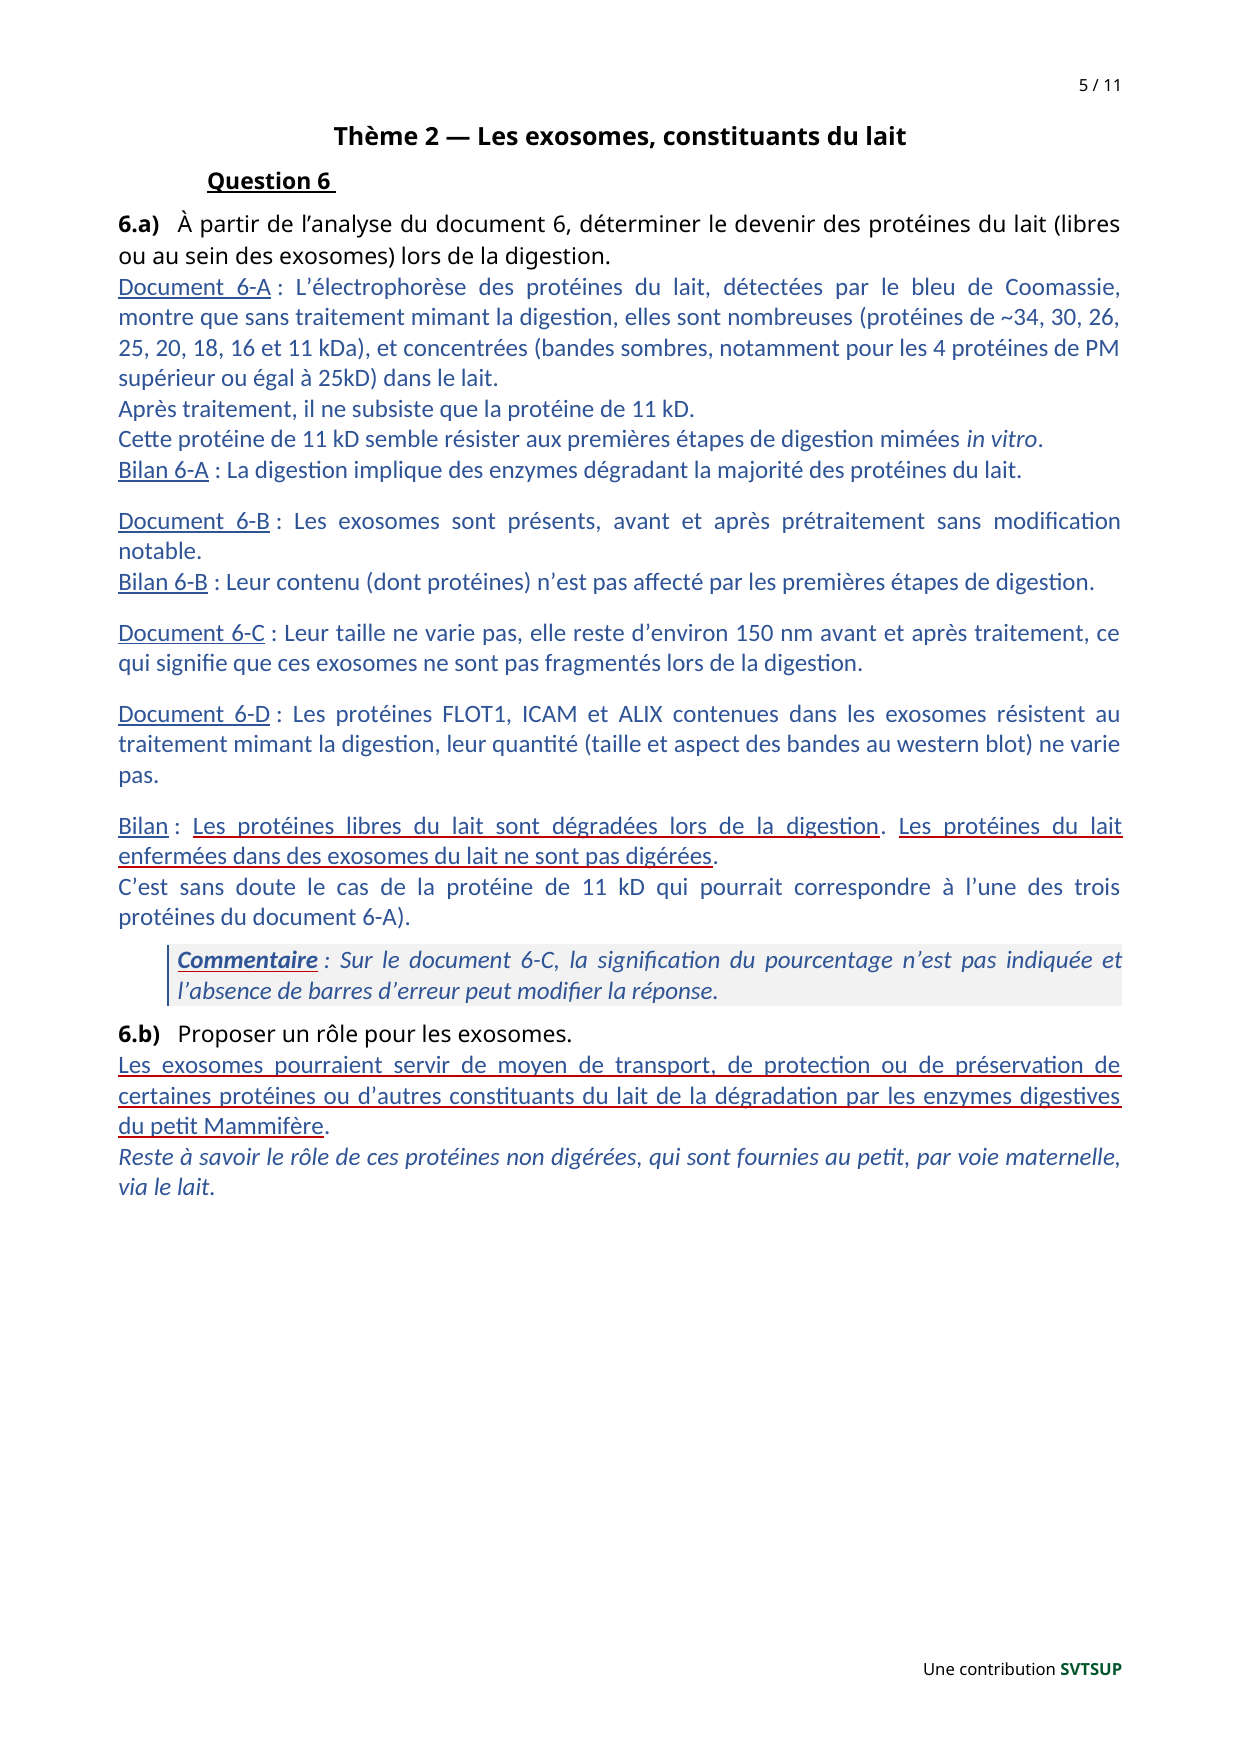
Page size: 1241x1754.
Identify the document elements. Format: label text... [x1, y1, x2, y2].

text Bilan 6-A : La digestion implique des enzymes dégradant la majorité des protéines du lait. [118, 454, 1122, 484]
text Bilan : Les protéines libres du lait sont dégradées lors de la digestion. Les protéines du lait enfermées dans des exosomes du lait ne sont pas digérées. [118, 810, 1122, 871]
text Document 6-D : Les protéines FLOT1, ICAM et ALIX contenues dans les exosomes résistent au traitement mimant la digestion, leur quantité (taille et aspect des bandes au western blot) ne varie pas. [118, 698, 1122, 790]
list Proposer un rôle pour les exosomes. [118, 1018, 1122, 1049]
text Document 6-C : Leur taille ne varie pas, elle reste d’environ 150 nm avant et après traitement, ce qui signifie que ces exosomes ne sont pas fragmentés lors de la digestion. [118, 617, 1122, 678]
list À partir de l’analyse du document 6, déterminer le devenir des protéines du lait (libres ou au sein des exosomes) lors de la digestion. [118, 208, 1122, 271]
text du petit Mammifère. [118, 1108, 1122, 1141]
text Bilan 6-B : Leur contenu (dont protéines) n’est pas affecté par les premières étapes de digestion. [118, 566, 1122, 596]
subtitle Thème 2 — Les exosomes, constituants du lait [118, 118, 1122, 152]
text Cette protéine de 11 kD semble résister aux premières étapes de digestion mimées in vitro. [118, 423, 1122, 454]
text Les exosomes pourraient servir de moyen de transport, de protection ou de préservation de [118, 1049, 1122, 1075]
text Commentaire : Sur le document 6-C, la signification du pourcentage n’est pas indiquée et l’absence de barres d’erreur peut modifier la réponse. [167, 944, 1122, 1006]
text Après traitement, il ne subsiste que la protéine de 11 kD. [118, 393, 1122, 423]
text Document 6-B : Les exosomes sont présents, avant et après prétraitement sans modification notable. [118, 505, 1122, 566]
text C’est sans doute le cas de la protéine de 11 kD qui pourrait correspondre à l’une des trois protéines du document 6-A). [118, 871, 1122, 932]
text Document 6-A : L’électrophorèse des protéines du lait, détectées par le bleu de Coomassie, montre que sans traitement mimant la digestion, elles sont nombreuses (protéines de ~34, 30, 26, 25, 20, 18, 16 et 11 kDa), et concentrées (bandes sombres, notamment pour les 4 protéines de PM supérieur ou égal à 25kD) dans le lait. [118, 271, 1122, 393]
text certaines protéines ou d’autres constituants du lait de la dégradation par les enzymes digestives [118, 1077, 1122, 1106]
text Reste à savoir le rôle de ces protéines non digérées, qui sont fournies au petit, par voie maternelle, via le lait. [118, 1141, 1122, 1202]
